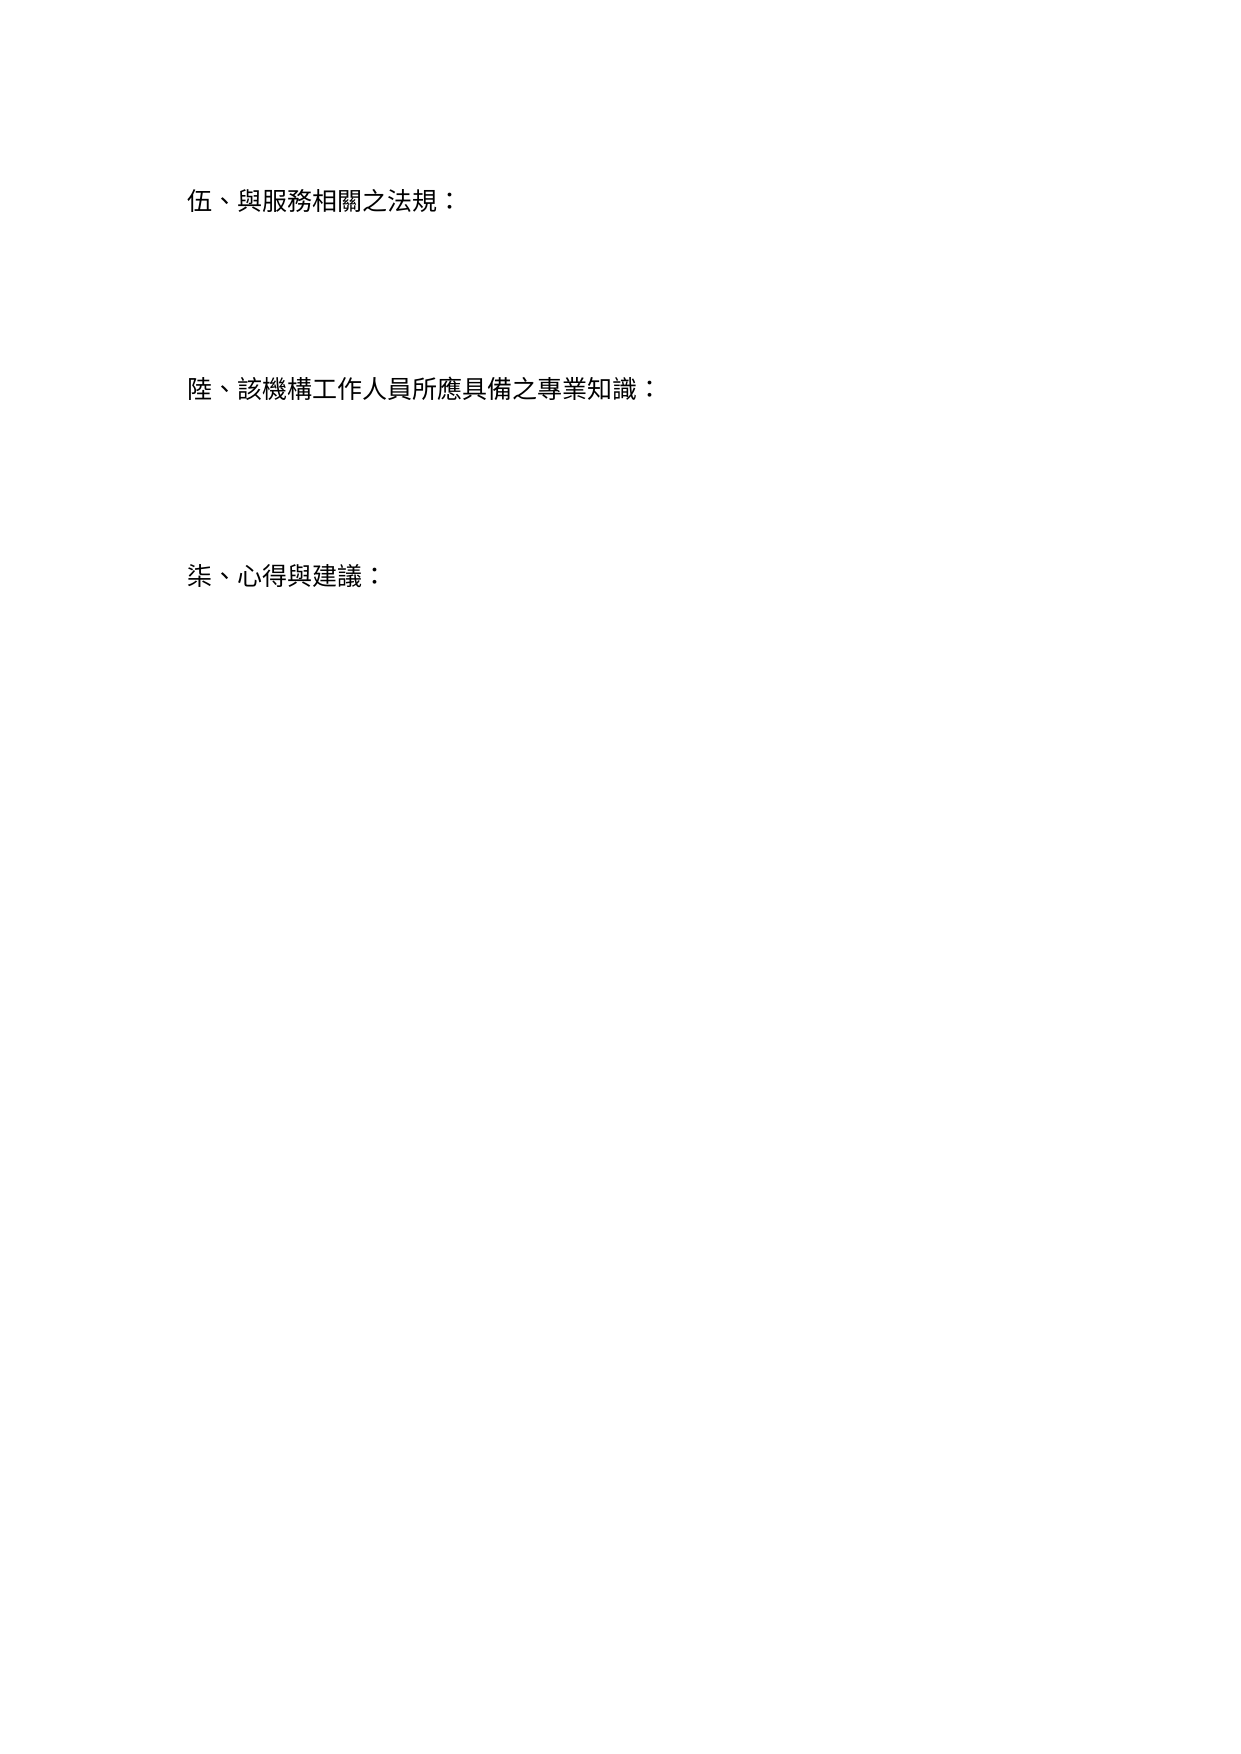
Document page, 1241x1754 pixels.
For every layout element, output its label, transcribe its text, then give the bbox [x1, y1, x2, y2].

text 柒、心得與建議： [187, 533, 1053, 596]
text 伍、與服務相關之法規： [187, 158, 1053, 221]
text 陸、該機構工作人員所應具備之專業知識： [187, 346, 1053, 408]
